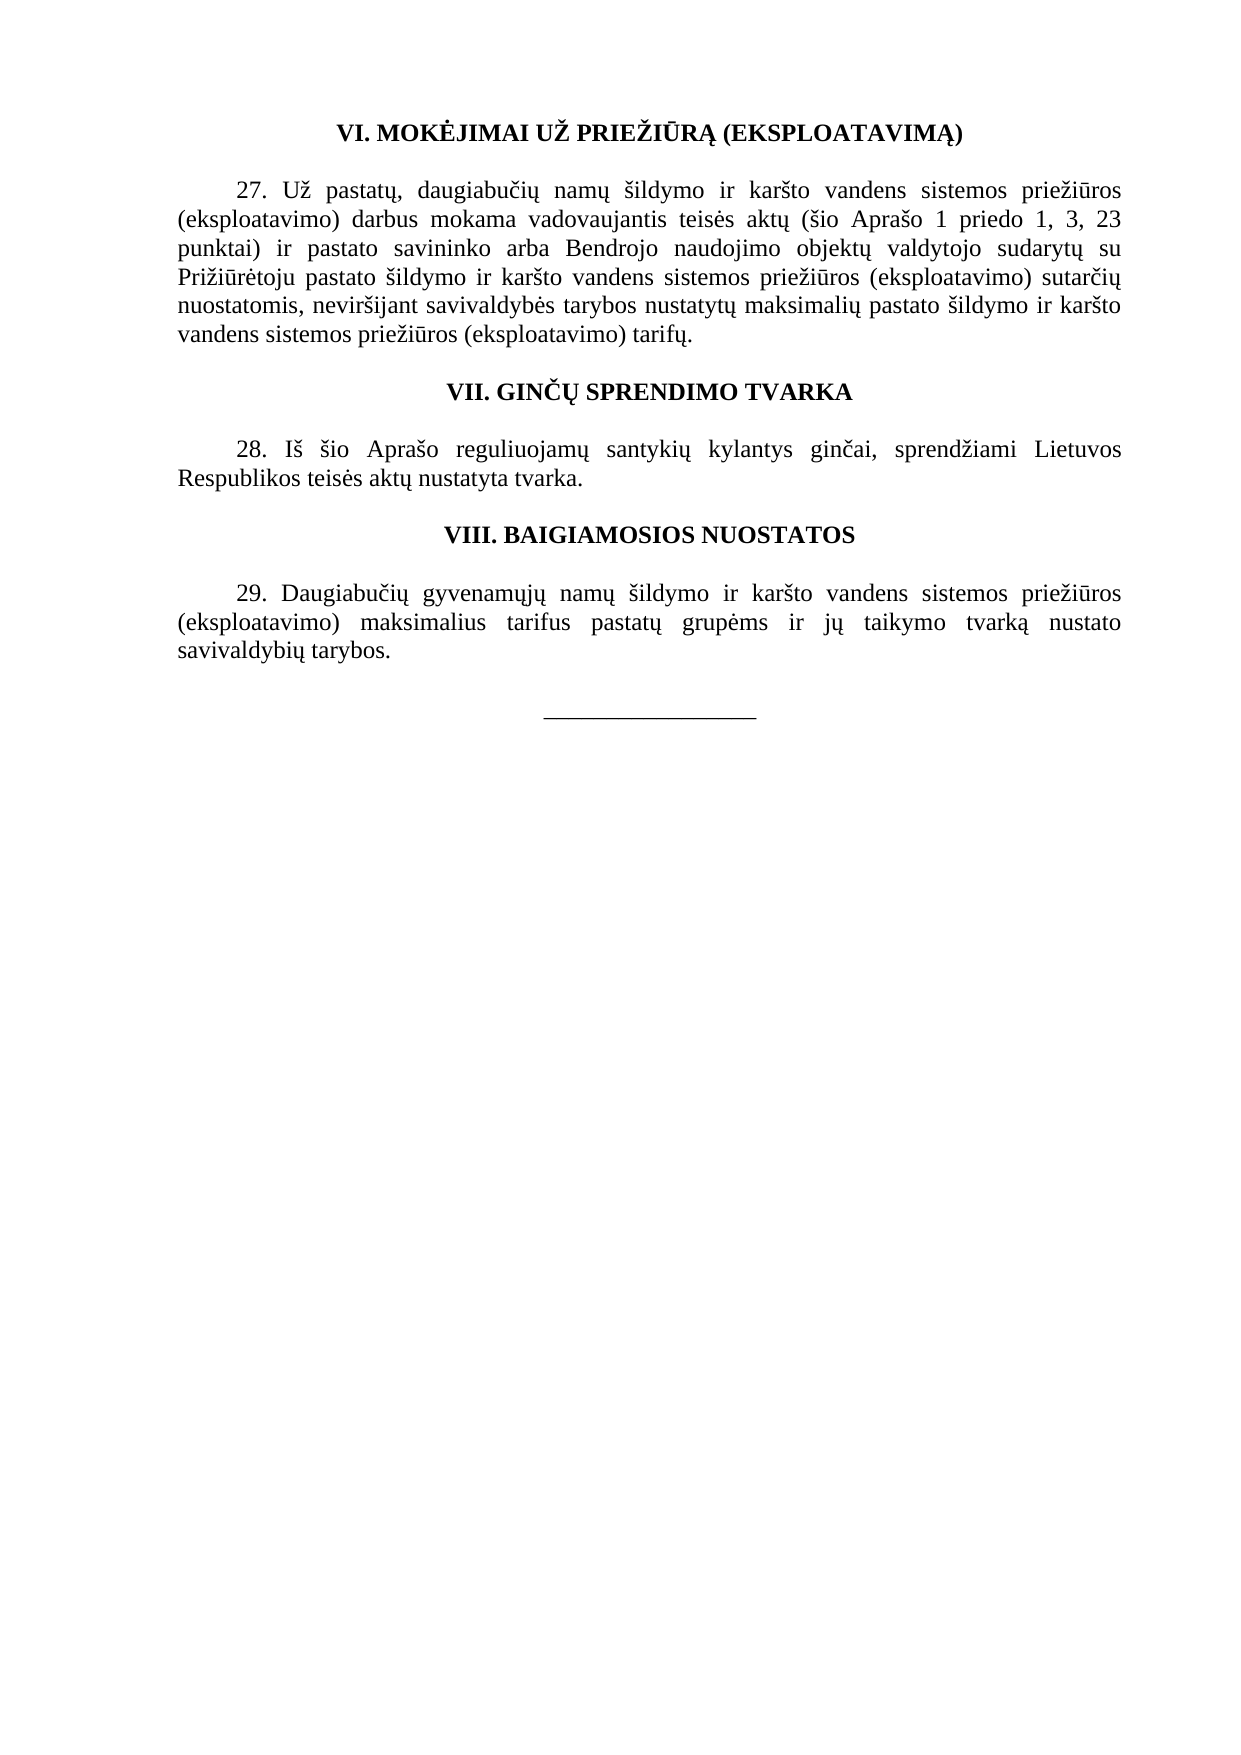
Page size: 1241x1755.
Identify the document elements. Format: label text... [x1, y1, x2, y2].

text 27. Už pastatų, daugiabučių namų šildymo ir karšto vandens sistemos priežiūros (eksploatavimo) darbus mokama vadovaujantis teisės aktų (šio Aprašo 1 priedo 1, 3, 23 punktai) ir pastato savininko arba Bendrojo naudojimo objektų valdytojo sudarytų su Prižiūrėtoju pastato šildymo ir karšto vandens sistemos priežiūros (eksploatavimo) sutarčių nuostatomis, neviršijant savivaldybės tarybos nustatytų maksimalių pastato šildymo ir karšto vandens sistemos priežiūros (eksploatavimo) tarifų. [177, 176, 1122, 348]
text 29. Daugiabučių gyvenamųjų namų šildymo ir karšto vandens sistemos priežiūros (eksploatavimo) maksimalius tarifus pastatų grupėms ir jų taikymo tvarką nustato savivaldybių tarybos. [177, 578, 1122, 664]
text VI. mokėjimai UŽ PRIEŽIŪRĄ (EKSPLOATAVIMĄ) [177, 118, 1122, 147]
text 28. Iš šio Aprašo reguliuojamų santykių kylantys ginčai, sprendžiami Lietuvos Respublikos teisės aktų nustatyta tvarka. [177, 434, 1122, 492]
text VIII. BAIGIAMOSIOS NUOSTATOS [177, 521, 1122, 549]
text VII. GINČŲ SPRENDIMO TVARKA [177, 377, 1122, 406]
text _________________ [177, 693, 1122, 722]
